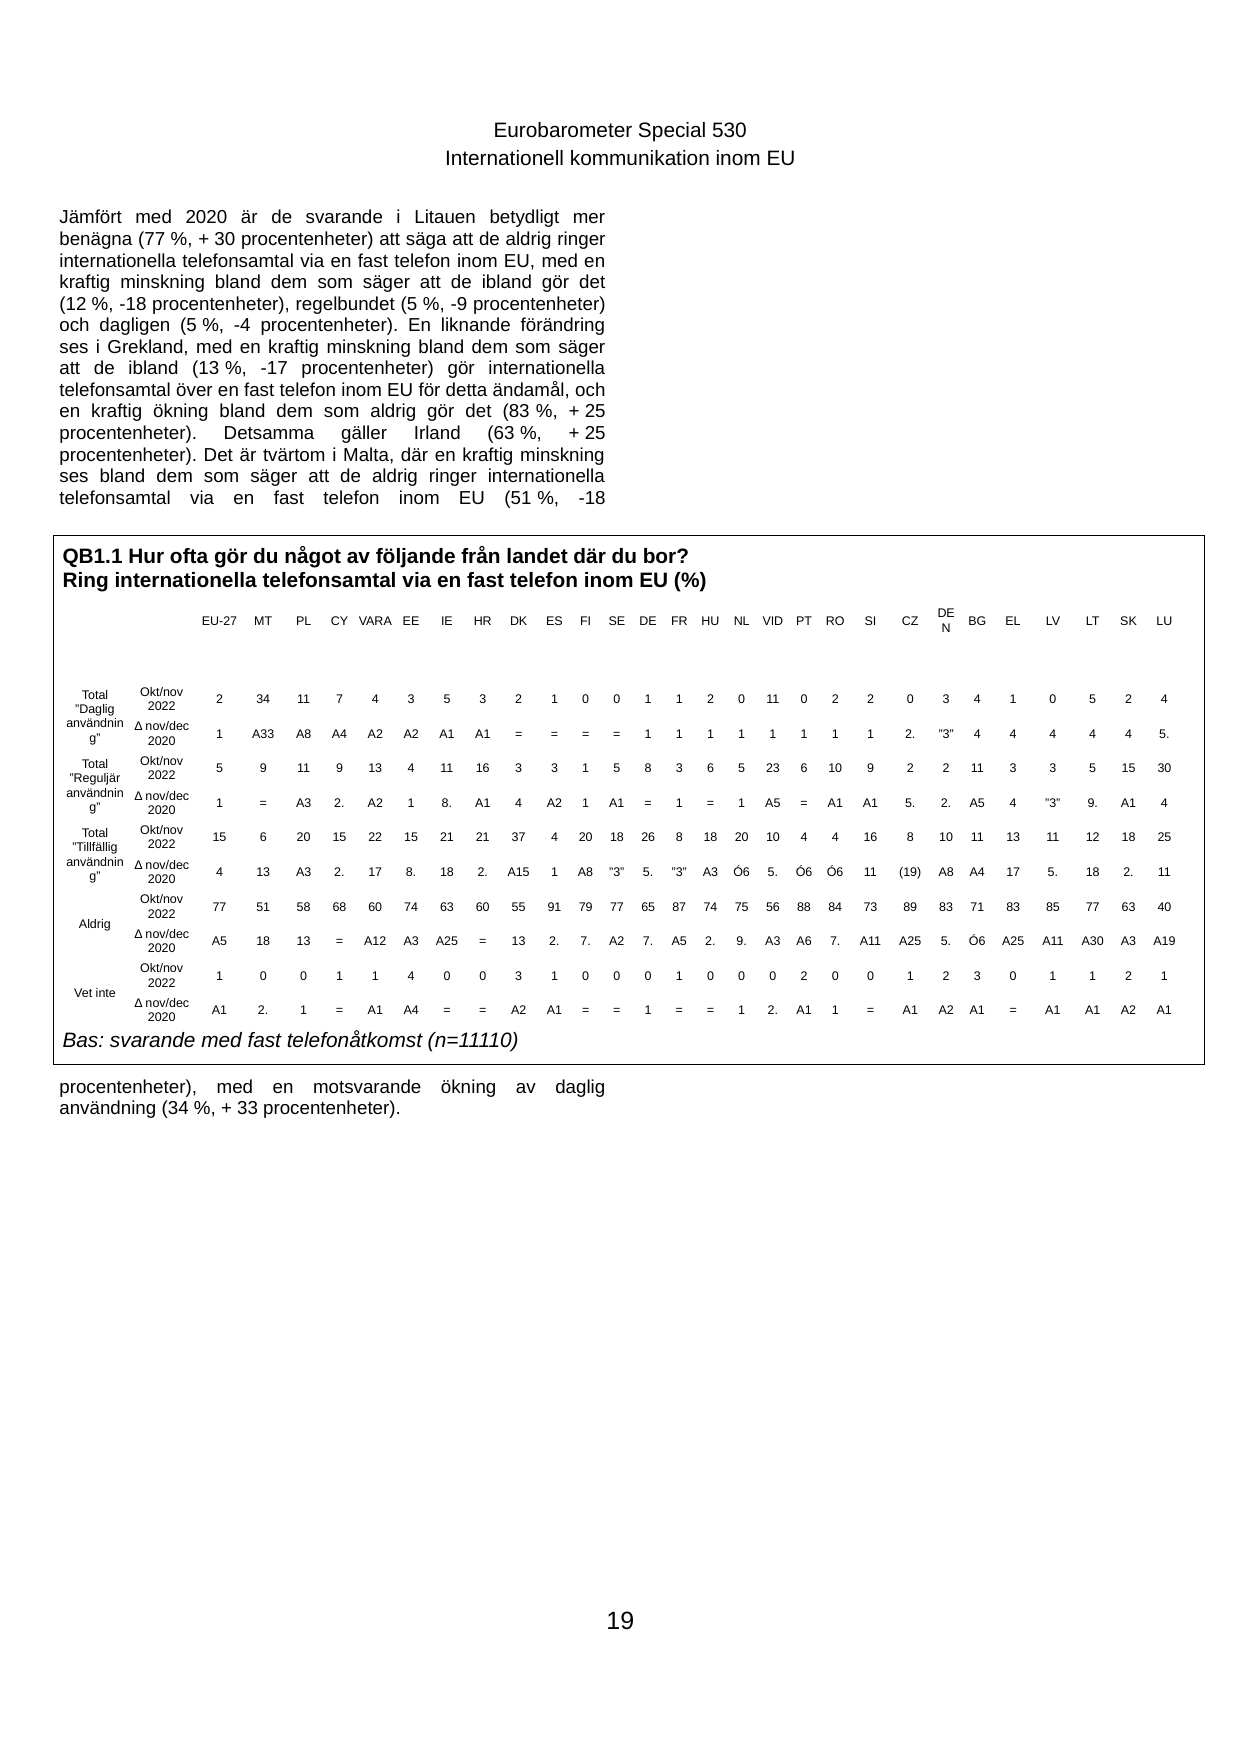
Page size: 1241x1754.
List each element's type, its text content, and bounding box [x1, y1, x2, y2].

table_cell Δ nov/dec 2020 [127, 993, 196, 1027]
table_cell 13 [355, 751, 395, 785]
table_cell 8. [426, 785, 467, 820]
table_cell [1113, 649, 1144, 682]
table_cell 1 [539, 682, 570, 716]
table_cell 0 [426, 958, 467, 993]
table_cell 4 [539, 820, 570, 854]
table_cell 2. [539, 924, 570, 958]
table_cell Okt/nov 2022 [127, 889, 196, 924]
table_cell А4 [324, 716, 355, 751]
table_cell = [467, 924, 498, 958]
table_cell 11 [426, 751, 467, 785]
table_cell 2 [890, 751, 930, 785]
table_cell = [498, 716, 538, 751]
table_cell 8 [632, 751, 663, 785]
table_cell 1 [819, 993, 851, 1027]
table_cell 75 [726, 889, 757, 924]
table_cell 18 [1113, 820, 1144, 854]
table_cell 83 [993, 889, 1033, 924]
table_cell 26 [632, 820, 663, 854]
table_header PL [283, 592, 323, 649]
table_cell 3 [539, 751, 570, 785]
table_cell 4 [1072, 716, 1113, 751]
table_cell А3 [395, 924, 426, 958]
table_cell 1 [570, 751, 601, 785]
table_cell А2 [930, 993, 961, 1027]
table_cell 17 [993, 855, 1033, 889]
table_cell 2 [851, 682, 890, 716]
table_cell 77 [196, 889, 243, 924]
table_cell А3 [695, 855, 726, 889]
table_cell 9. [726, 924, 757, 958]
table_cell 2 [819, 682, 851, 716]
table_cell А2 [395, 716, 426, 751]
table_cell 4 [961, 682, 993, 716]
table_cell Total ”Tillfällig användning” [62, 820, 127, 889]
table_cell 15 [1113, 751, 1144, 785]
table_cell 0 [819, 958, 851, 993]
table_cell 74 [395, 889, 426, 924]
table_cell 18 [695, 820, 726, 854]
table_cell 0 [283, 958, 323, 993]
table_cell А4 [961, 855, 993, 889]
table_cell Total ”Reguljär användning” [62, 751, 127, 820]
table_cell 10 [757, 820, 788, 854]
table_cell А1 [1072, 993, 1113, 1027]
table_cell 85 [1033, 889, 1072, 924]
table_cell 3 [961, 958, 993, 993]
table_cell 15 [324, 820, 355, 854]
table_cell 5 [196, 751, 243, 785]
table_cell А1 [961, 993, 993, 1027]
table_cell А8 [283, 716, 323, 751]
table_cell 20 [283, 820, 323, 854]
table_cell 1 [993, 682, 1033, 716]
table_cell 1 [890, 958, 930, 993]
table_cell 1 [1072, 958, 1113, 993]
table_cell 0 [467, 958, 498, 993]
table_cell [726, 649, 757, 682]
table_cell [961, 649, 993, 682]
table_cell 1 [196, 785, 243, 820]
table_cell 2 [1113, 958, 1144, 993]
table_cell А5 [664, 924, 694, 958]
table_header EL [993, 592, 1033, 649]
table_cell 4 [819, 820, 851, 854]
table_cell А5 [757, 785, 788, 820]
table_header EU-27 [196, 592, 243, 649]
table_cell 13 [993, 820, 1033, 854]
table_cell А1 [890, 993, 930, 1027]
table_cell 5. [930, 924, 961, 958]
table_cell = [695, 993, 726, 1027]
table_cell 1 [395, 785, 426, 820]
table_cell 4 [1144, 785, 1184, 820]
table_cell 1 [632, 993, 663, 1027]
table_cell 1 [664, 785, 694, 820]
table_header ES [539, 592, 570, 649]
table_cell [395, 649, 426, 682]
table_cell 2. [324, 785, 355, 820]
table_cell 17 [355, 855, 395, 889]
table_cell 13 [243, 855, 283, 889]
table_cell 13 [498, 924, 538, 958]
table_cell 0 [695, 958, 726, 993]
table_cell [695, 649, 726, 682]
table_cell 13 [283, 924, 323, 958]
table_cell 1 [632, 716, 663, 751]
text [54, 536, 1204, 1064]
table_cell Δ nov/dec 2020 [127, 785, 196, 820]
table_cell 1 [726, 716, 757, 751]
table_cell 63 [1113, 889, 1144, 924]
table_header [62, 592, 127, 649]
table_cell 65 [632, 889, 663, 924]
table_cell [1033, 649, 1072, 682]
table_cell [930, 649, 961, 682]
table_cell 9 [324, 751, 355, 785]
table_cell Total ”Daglig användning” [62, 682, 127, 751]
table_cell ”3” [1033, 785, 1072, 820]
table_cell [1072, 649, 1113, 682]
table_cell А5 [196, 924, 243, 958]
table_cell 1 [570, 785, 601, 820]
table_cell 2 [695, 682, 726, 716]
table_cell [539, 649, 570, 682]
table_cell А1 [426, 716, 467, 751]
table_cell 2 [1113, 682, 1144, 716]
table_cell А12 [355, 924, 395, 958]
table_cell 1 [664, 716, 694, 751]
table_cell 1 [355, 958, 395, 993]
table_header FI [570, 592, 601, 649]
table_cell 2. [243, 993, 283, 1027]
table_header VID [757, 592, 788, 649]
table_cell [664, 649, 694, 682]
table_cell 2. [695, 924, 726, 958]
table_cell 5 [726, 751, 757, 785]
table_cell 10 [819, 751, 851, 785]
table_cell 74 [695, 889, 726, 924]
table_cell 5. [757, 855, 788, 889]
table_cell [62, 649, 127, 682]
text Bas: svarande med fast telefonåtkomst (n=11110) [62, 1027, 1196, 1051]
table_cell А2 [498, 993, 538, 1027]
table_cell 4 [1113, 716, 1144, 751]
table_cell 7. [819, 924, 851, 958]
table_cell [324, 649, 355, 682]
table_cell = [695, 785, 726, 820]
table_cell 16 [467, 751, 498, 785]
table_cell 60 [467, 889, 498, 924]
table_cell 1 [196, 716, 243, 751]
table_cell 0 [1033, 682, 1072, 716]
table_header LV [1033, 592, 1072, 649]
text Jämfört med 2020 är de svarande i Litauen betydligt mer benägna (77 %, + 30 procentenheter) att säga att de aldrig ringer internationella telefonsamtal via en fast telefon inom EU, med en kraftig minskning bland dem som säger att de ibland gör det (12 %, -18 procentenheter), regelbundet (5 %, -9 procentenheter) och dagligen (5 %, -4 procentenheter). En liknande förändring ses i Grekland, med en kraftig minskning bland dem som säger att de ibland (13 %, -17 procentenheter) gör internationella telefonsamtal över en fast telefon inom EU för detta ändamål, och en kraftig ökning bland dem som aldrig gör det (83 %, + 25 procentenheter). Detsamma gäller Irland (63 %, + 25 procentenheter). Det är tvärtom i Malta, där en kraftig minskning ses bland dem som säger att de aldrig ringer internationella telefonsamtal via en fast telefon inom EU (51 %, -18 [59, 206, 605, 535]
table_cell [890, 649, 930, 682]
table_cell 6 [243, 820, 283, 854]
table_cell Δ nov/dec 2020 [127, 924, 196, 958]
table_cell 3 [930, 682, 961, 716]
table_cell 4 [395, 958, 426, 993]
table_header PT [788, 592, 819, 649]
table_cell [601, 649, 632, 682]
table_cell А25 [426, 924, 467, 958]
table_cell 0 [243, 958, 283, 993]
table_cell = [426, 993, 467, 1027]
table_cell 0 [726, 958, 757, 993]
table_cell 88 [788, 889, 819, 924]
table_cell 4 [993, 785, 1033, 820]
table_cell А25 [993, 924, 1033, 958]
table_cell 5 [1072, 682, 1113, 716]
table_cell 10 [930, 820, 961, 854]
table_cell 3 [498, 958, 538, 993]
table_cell 0 [601, 958, 632, 993]
table_cell = [570, 993, 601, 1027]
table_cell 8 [890, 820, 930, 854]
table_cell 2. [757, 993, 788, 1027]
table_cell [851, 649, 890, 682]
table_cell 11 [1033, 820, 1072, 854]
table_cell 18 [1072, 855, 1113, 889]
table_cell 4 [196, 855, 243, 889]
table_header NL [726, 592, 757, 649]
table_cell 1 [1144, 958, 1184, 993]
table_cell [355, 649, 395, 682]
table_cell А2 [601, 924, 632, 958]
table_cell 91 [539, 889, 570, 924]
table_cell 1 [788, 716, 819, 751]
table_cell А1 [851, 785, 890, 820]
table_cell А25 [890, 924, 930, 958]
table_cell 2. [467, 855, 498, 889]
table_cell А2 [1113, 993, 1144, 1027]
table_cell Ó6 [726, 855, 757, 889]
table_cell 71 [961, 889, 993, 924]
table_cell 9. [1072, 785, 1113, 820]
table_cell 34 [243, 682, 283, 716]
table_header CZ [890, 592, 930, 649]
table_cell А1 [467, 716, 498, 751]
table_cell 55 [498, 889, 538, 924]
table_cell 5. [1144, 716, 1184, 751]
table_cell 2 [498, 682, 538, 716]
table_cell 15 [196, 820, 243, 854]
table_cell 12 [1072, 820, 1113, 854]
table_header SE [601, 592, 632, 649]
table_cell 23 [757, 751, 788, 785]
table_cell 2 [788, 958, 819, 993]
table_cell 63 [426, 889, 467, 924]
table_cell [243, 649, 283, 682]
table_cell 5. [1033, 855, 1072, 889]
table_cell = [539, 716, 570, 751]
table_cell 2 [930, 958, 961, 993]
table_cell [467, 649, 498, 682]
table_cell 8. [395, 855, 426, 889]
table_cell ”3” [930, 716, 961, 751]
table_cell А2 [355, 716, 395, 751]
table_cell 2 [196, 682, 243, 716]
table_cell 4 [961, 716, 993, 751]
table_cell Δ nov/dec 2020 [127, 855, 196, 889]
table_cell 37 [498, 820, 538, 854]
table_cell [127, 649, 196, 682]
table_cell 20 [726, 820, 757, 854]
table_cell ”3” [664, 855, 694, 889]
table_cell Okt/nov 2022 [127, 820, 196, 854]
table_cell 4 [355, 682, 395, 716]
text QB1.1 Hur ofta gör du något av följande från landet där du bor? [62, 544, 1196, 568]
table_cell А11 [851, 924, 890, 958]
table_cell 11 [283, 682, 323, 716]
table_cell 83 [930, 889, 961, 924]
text procentenheter), med en motsvarande ökning av daglig användning (34 %, + 33 procentenheter). [59, 1065, 605, 1119]
table_cell 9 [851, 751, 890, 785]
table_cell 6 [695, 751, 726, 785]
table_cell А33 [243, 716, 283, 751]
table_cell 25 [1144, 820, 1184, 854]
table_cell 2 [930, 751, 961, 785]
table_cell 1 [695, 716, 726, 751]
table_cell [819, 649, 851, 682]
table_cell А8 [930, 855, 961, 889]
table_cell А1 [539, 993, 570, 1027]
table_cell 51 [243, 889, 283, 924]
table_cell [426, 649, 467, 682]
table_cell 4 [395, 751, 426, 785]
table_cell А1 [788, 993, 819, 1027]
table_cell 1 [539, 958, 570, 993]
table_cell 18 [426, 855, 467, 889]
table_cell 18 [243, 924, 283, 958]
table_cell 3 [498, 751, 538, 785]
table_cell 56 [757, 889, 788, 924]
table_cell Ó6 [788, 855, 819, 889]
table_cell 3 [993, 751, 1033, 785]
table_cell [993, 649, 1033, 682]
table_cell А3 [283, 785, 323, 820]
table_cell = [570, 716, 601, 751]
table_cell = [243, 785, 283, 820]
table_cell [570, 649, 601, 682]
table_cell А6 [788, 924, 819, 958]
table_header RO [819, 592, 851, 649]
table_cell 6 [788, 751, 819, 785]
table_cell = [851, 993, 890, 1027]
table_cell 68 [324, 889, 355, 924]
table_cell А1 [467, 785, 498, 820]
table_cell [196, 649, 243, 682]
table_cell 1 [283, 993, 323, 1027]
table_cell 4 [1033, 716, 1072, 751]
table_header DE [632, 592, 663, 649]
table_cell = [601, 993, 632, 1027]
table_cell 5. [632, 855, 663, 889]
table_cell [498, 649, 538, 682]
table_cell 58 [283, 889, 323, 924]
table_cell 77 [1072, 889, 1113, 924]
table_cell 73 [851, 889, 890, 924]
table_cell 0 [890, 682, 930, 716]
table_cell = [664, 993, 694, 1027]
table_cell 77 [601, 889, 632, 924]
table_cell 16 [851, 820, 890, 854]
table_cell 1 [1033, 958, 1072, 993]
table_cell = [324, 993, 355, 1027]
table_cell А15 [498, 855, 538, 889]
table_cell 1 [819, 716, 851, 751]
table_cell А1 [355, 993, 395, 1027]
table_cell Aldrig [62, 889, 127, 958]
table_cell А1 [196, 993, 243, 1027]
table_cell 1 [324, 958, 355, 993]
table_cell (19) [890, 855, 930, 889]
table_cell 5 [601, 751, 632, 785]
table_cell 2. [324, 855, 355, 889]
table_header HU [695, 592, 726, 649]
table_cell = [788, 785, 819, 820]
table_cell А5 [961, 785, 993, 820]
table_cell 79 [570, 889, 601, 924]
table_header SK [1113, 592, 1144, 649]
table_cell Δ nov/dec 2020 [127, 716, 196, 751]
table_header FR [664, 592, 694, 649]
table_cell 0 [757, 958, 788, 993]
table_cell А8 [570, 855, 601, 889]
table_cell 1 [851, 716, 890, 751]
table_cell 0 [570, 682, 601, 716]
table_header BG [961, 592, 993, 649]
table_cell А11 [1033, 924, 1072, 958]
table_header EE [395, 592, 426, 649]
table_cell 2. [930, 785, 961, 820]
table_cell А1 [601, 785, 632, 820]
table_header [127, 592, 196, 649]
table_header SI [851, 592, 890, 649]
table_cell = [324, 924, 355, 958]
table_cell 84 [819, 889, 851, 924]
table_cell [757, 649, 788, 682]
table_cell А2 [539, 785, 570, 820]
table_cell 3 [664, 751, 694, 785]
table_cell А19 [1144, 924, 1184, 958]
table_cell 5 [1072, 751, 1113, 785]
table_cell 5. [890, 785, 930, 820]
table_cell 0 [788, 682, 819, 716]
table_cell 60 [355, 889, 395, 924]
table_cell 11 [757, 682, 788, 716]
table_cell А30 [1072, 924, 1113, 958]
table_cell = [993, 993, 1033, 1027]
table_cell 21 [426, 820, 467, 854]
table_cell Ó6 [961, 924, 993, 958]
table_cell 7 [324, 682, 355, 716]
table_cell 7. [632, 924, 663, 958]
table_cell 1 [539, 855, 570, 889]
table_cell А1 [1033, 993, 1072, 1027]
table_cell 1 [664, 682, 694, 716]
table_cell 1 [726, 785, 757, 820]
table_cell 11 [1144, 855, 1184, 889]
table_cell А3 [757, 924, 788, 958]
table_cell А1 [1144, 993, 1184, 1027]
table_cell 4 [788, 820, 819, 854]
table_header DEN [930, 592, 961, 649]
table_cell 21 [467, 820, 498, 854]
table_cell 4 [498, 785, 538, 820]
table_cell 4 [1144, 682, 1184, 716]
table_cell А3 [1113, 924, 1144, 958]
table_cell Ó6 [819, 855, 851, 889]
table_cell А4 [395, 993, 426, 1027]
table_cell 4 [993, 716, 1033, 751]
table_cell 40 [1144, 889, 1184, 924]
table_cell 8 [664, 820, 694, 854]
table_cell А1 [819, 785, 851, 820]
table_cell 89 [890, 889, 930, 924]
table_cell = [467, 993, 498, 1027]
table_header LU [1144, 592, 1184, 649]
table_cell А1 [1113, 785, 1144, 820]
text Ring internationella telefonsamtal via en fast telefon inom EU (%) [62, 568, 1196, 592]
table_cell А2 [355, 785, 395, 820]
table_cell 0 [570, 958, 601, 993]
table_cell 30 [1144, 751, 1184, 785]
table_cell Vet inte [62, 958, 127, 1027]
table_cell 87 [664, 889, 694, 924]
table_cell 3 [1033, 751, 1072, 785]
table_cell 1 [664, 958, 694, 993]
table_cell Okt/nov 2022 [127, 751, 196, 785]
table_cell = [632, 785, 663, 820]
table_header MT [243, 592, 283, 649]
table_cell 0 [726, 682, 757, 716]
table_cell 7. [570, 924, 601, 958]
table_cell 11 [283, 751, 323, 785]
table_cell 1 [196, 958, 243, 993]
table_cell = [601, 716, 632, 751]
table_cell 0 [851, 958, 890, 993]
table_cell ”3” [601, 855, 632, 889]
table_header HR [467, 592, 498, 649]
table_cell [283, 649, 323, 682]
table_cell 3 [395, 682, 426, 716]
table_header DK [498, 592, 538, 649]
table_cell 2. [1113, 855, 1144, 889]
table_header VARA [355, 592, 395, 649]
table_cell 9 [243, 751, 283, 785]
table_cell [1144, 649, 1184, 682]
table_cell [788, 649, 819, 682]
table_cell Okt/nov 2022 [127, 682, 196, 716]
table_cell 11 [961, 820, 993, 854]
table_cell 5 [426, 682, 467, 716]
table_cell А3 [283, 855, 323, 889]
table_cell 18 [601, 820, 632, 854]
table_header CY [324, 592, 355, 649]
table_cell [632, 649, 663, 682]
table_cell Okt/nov 2022 [127, 958, 196, 993]
table_cell 1 [632, 682, 663, 716]
table_cell 0 [993, 958, 1033, 993]
table_cell 3 [467, 682, 498, 716]
table_cell 1 [757, 716, 788, 751]
table_cell 22 [355, 820, 395, 854]
table_cell 1 [726, 993, 757, 1027]
table_header IE [426, 592, 467, 649]
table_cell 11 [961, 751, 993, 785]
table_cell 11 [851, 855, 890, 889]
table_cell 0 [601, 682, 632, 716]
table_cell 20 [570, 820, 601, 854]
table_cell 15 [395, 820, 426, 854]
table_header LT [1072, 592, 1113, 649]
table_cell 2. [890, 716, 930, 751]
table_cell 0 [632, 958, 663, 993]
